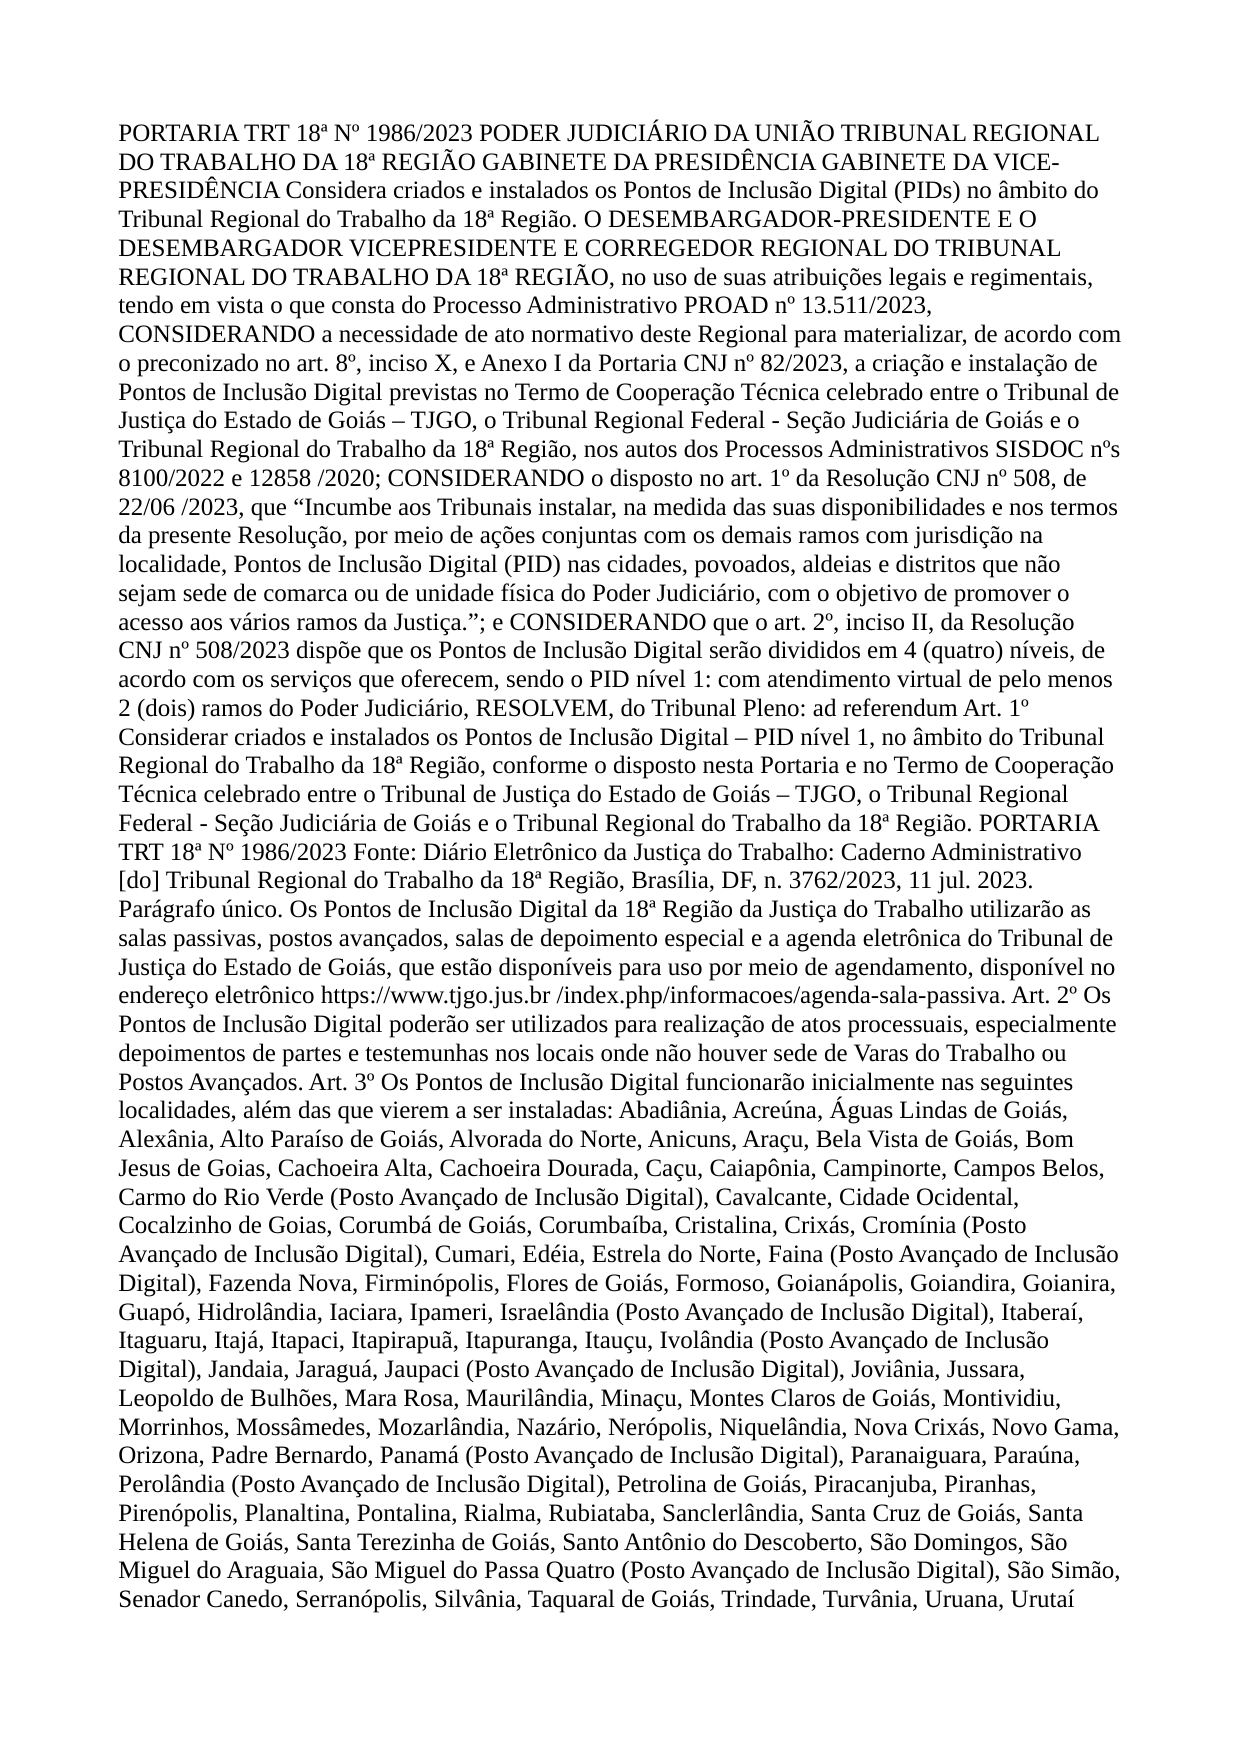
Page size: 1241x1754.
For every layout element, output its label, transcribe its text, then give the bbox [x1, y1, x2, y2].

text PORTARIA TRT 18ª Nº 1986/2023 PODER JUDICIÁRIO DA UNIÃO TRIBUNAL REGIONAL DO TRABALHO DA 18ª REGIÃO GABINETE DA PRESIDÊNCIA GABINETE DA VICE-PRESIDÊNCIA Considera criados e instalados os Pontos de Inclusão Digital (PIDs) no âmbito do Tribunal Regional do Trabalho da 18ª Região. O DESEMBARGADOR-PRESIDENTE E O DESEMBARGADOR VICEPRESIDENTE E CORREGEDOR REGIONAL DO TRIBUNAL REGIONAL DO TRABALHO DA 18ª REGIÃO, no uso de suas atribuições legais e regimentais, tendo em vista o que consta do Processo Administrativo PROAD nº 13.511/2023, CONSIDERANDO a necessidade de ato normativo deste Regional para materializar, de acordo com o preconizado no art. 8º, inciso X, e Anexo I da Portaria CNJ nº 82/2023, a criação e instalação de Pontos de Inclusão Digital previstas no Termo de Cooperação Técnica celebrado entre o Tribunal de Justiça do Estado de Goiás – TJGO, o Tribunal Regional Federal - Seção Judiciária de Goiás e o Tribunal Regional do Trabalho da 18ª Região, nos autos dos Processos Administrativos SISDOC nºs 8100/2022 e 12858 /2020; CONSIDERANDO o disposto no art. 1º da Resolução CNJ nº 508, de 22/06 /2023, que “Incumbe aos Tribunais instalar, na medida das suas disponibilidades e nos termos da presente Resolução, por meio de ações conjuntas com os demais ramos com jurisdição na localidade, Pontos de Inclusão Digital (PID) nas cidades, povoados, aldeias e distritos que não sejam sede de comarca ou de unidade física do Poder Judiciário, com o objetivo de promover o acesso aos vários ramos da Justiça.”; e CONSIDERANDO que o art. 2º, inciso II, da Resolução CNJ nº 508/2023 dispõe que os Pontos de Inclusão Digital serão divididos em 4 (quatro) níveis, de acordo com os serviços que oferecem, sendo o PID nível 1: com atendimento virtual de pelo menos 2 (dois) ramos do Poder Judiciário, RESOLVEM, do Tribunal Pleno: ad referendum Art. 1º Considerar criados e instalados os Pontos de Inclusão Digital – PID nível 1, no âmbito do Tribunal Regional do Trabalho da 18ª Região, conforme o disposto nesta Portaria e no Termo de Cooperação Técnica celebrado entre o Tribunal de Justiça do Estado de Goiás – TJGO, o Tribunal Regional Federal - Seção Judiciária de Goiás e o Tribunal Regional do Trabalho da 18ª Região. PORTARIA TRT 18ª Nº 1986/2023 Fonte: Diário Eletrônico da Justiça do Trabalho: Caderno Administrativo [do] Tribunal Regional do Trabalho da 18ª Região, Brasília, DF, n. 3762/2023, 11 jul. 2023. Parágrafo único. Os Pontos de Inclusão Digital da 18ª Região da Justiça do Trabalho utilizarão as salas passivas, postos avançados, salas de depoimento especial e a agenda eletrônica do Tribunal de Justiça do Estado de Goiás, que estão disponíveis para uso por meio de agendamento, disponível no endereço eletrônico https://www.tjgo.jus.br /index.php/informacoes/agenda-sala-passiva. Art. 2º Os Pontos de Inclusão Digital poderão ser utilizados para realização de atos processuais, especialmente depoimentos de partes e testemunhas nos locais onde não houver sede de Varas do Trabalho ou Postos Avançados. Art. 3º Os Pontos de Inclusão Digital funcionarão inicialmente nas seguintes localidades, além das que vierem a ser instaladas: Abadiânia, Acreúna, Águas Lindas de Goiás, Alexânia, Alto Paraíso de Goiás, Alvorada do Norte, Anicuns, Araçu, Bela Vista de Goiás, Bom Jesus de Goias, Cachoeira Alta, Cachoeira Dourada, Caçu, Caiapônia, Campinorte, Campos Belos, Carmo do Rio Verde (Posto Avançado de Inclusão Digital), Cavalcante, Cidade Ocidental, Cocalzinho de Goias, Corumbá de Goiás, Corumbaíba, Cristalina, Crixás, Cromínia (Posto Avançado de Inclusão Digital), Cumari, Edéia, Estrela do Norte, Faina (Posto Avançado de Inclusão Digital), Fazenda Nova, Firminópolis, Flores de Goiás, Formoso, Goianápolis, Goiandira, Goianira, Guapó, Hidrolândia, Iaciara, Ipameri, Israelândia (Posto Avançado de Inclusão Digital), Itaberaí, Itaguaru, Itajá, Itapaci, Itapirapuã, Itapuranga, Itauçu, Ivolândia (Posto Avançado de Inclusão Digital), Jandaia, Jaraguá, Jaupaci (Posto Avançado de Inclusão Digital), Joviânia, Jussara, Leopoldo de Bulhões, Mara Rosa, Maurilândia, Minaçu, Montes Claros de Goiás, Montividiu, Morrinhos, Mossâmedes, Mozarlândia, Nazário, Nerópolis, Niquelândia, Nova Crixás, Novo Gama, Orizona, Padre Bernardo, Panamá (Posto Avançado de Inclusão Digital), Paranaiguara, Paraúna, Perolândia (Posto Avançado de Inclusão Digital), Petrolina de Goiás, Piracanjuba, Piranhas, Pirenópolis, Planaltina, Pontalina, Rialma, Rubiataba, Sanclerlândia, Santa Cruz de Goiás, Santa Helena de Goiás, Santa Terezinha de Goiás, Santo Antônio do Descoberto, São Domingos, São Miguel do Araguaia, São Miguel do Passa Quatro (Posto Avançado de Inclusão Digital), São Simão, Senador Canedo, Serranópolis, Silvânia, Taquaral de Goiás, Trindade, Turvânia, Uruana, Urutaí [118, 118, 1122, 1613]
